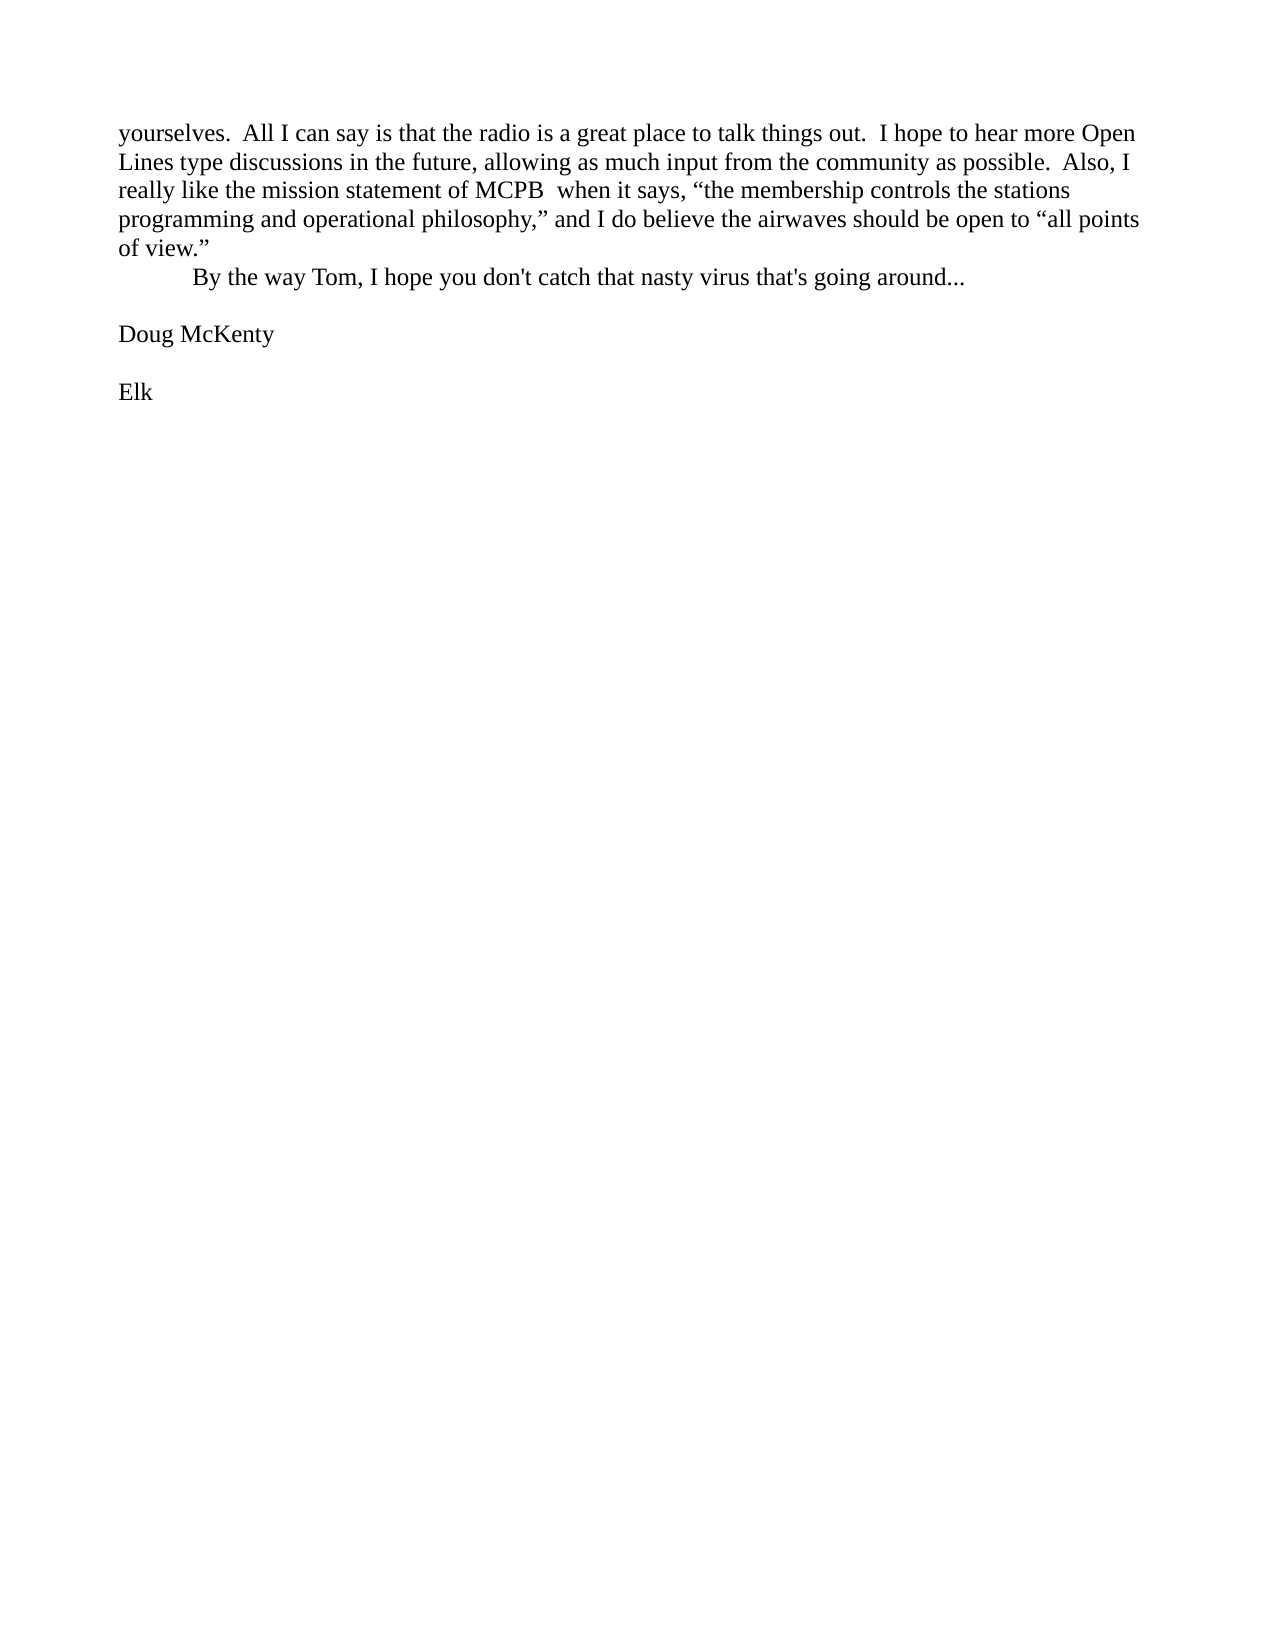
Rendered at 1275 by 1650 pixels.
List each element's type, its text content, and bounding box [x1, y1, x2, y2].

text Doug McKenty [118, 319, 1157, 348]
text yourselves. All I can say is that the radio is a great place to talk things out. I hope to hear more Open Lines type discussions in the future, allowing as much input from the community as possible. Also, I really like the mission statement of MCPB when it says, “the membership controls the stations programming and operational philosophy,” and I do believe the airwaves should be open to “all points of view.” [118, 118, 1157, 262]
text By the way Tom, I hope you don't catch that nasty virus that's going around... [118, 262, 1157, 291]
text Elk [118, 377, 1157, 406]
